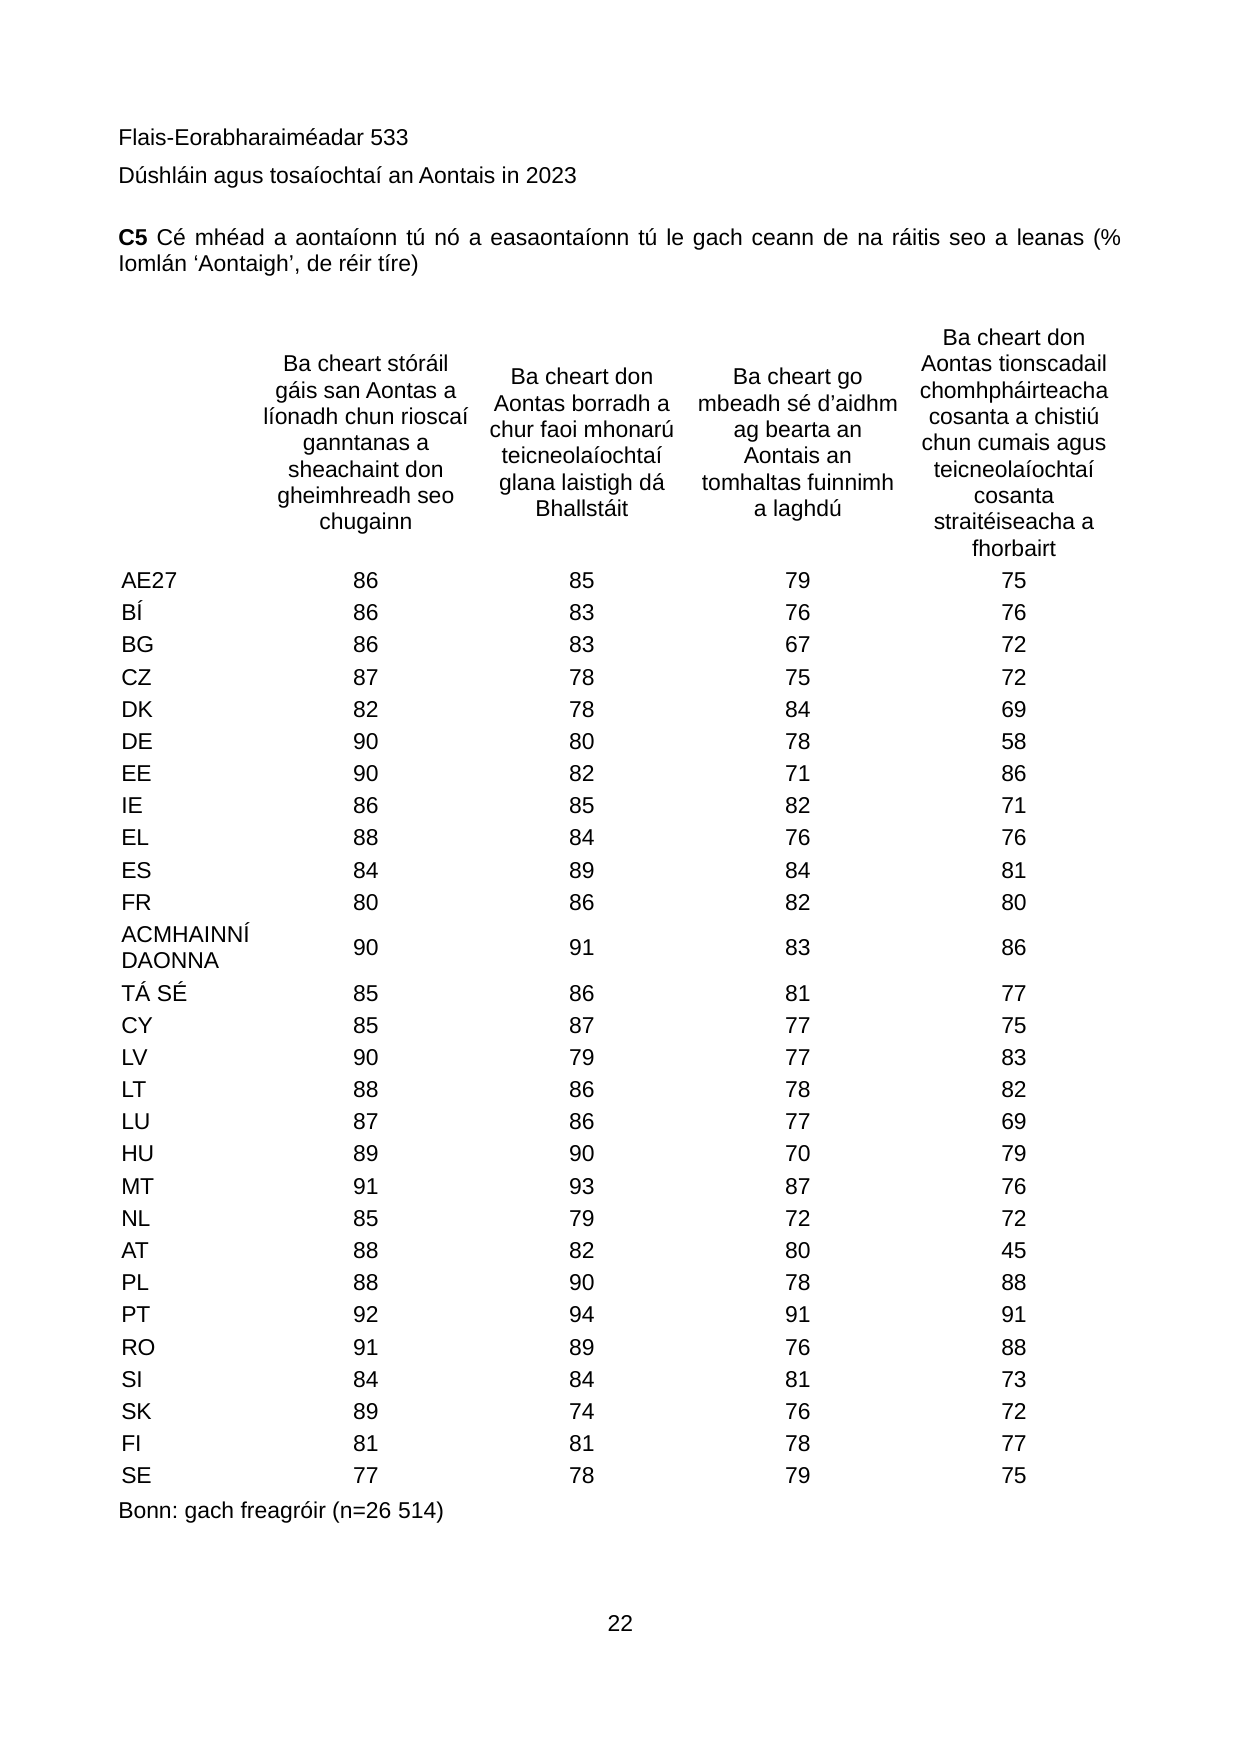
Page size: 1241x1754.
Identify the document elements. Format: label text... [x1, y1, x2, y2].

table_cell BÍ [118, 596, 258, 628]
table_cell 85 [258, 1009, 474, 1041]
table_cell 84 [474, 1363, 690, 1395]
table_header Ba cheart don Aontas borradh a chur faoi mhonarú teicneolaíochtaí glana laistigh dá Bhallstáit [474, 321, 690, 564]
table_cell 82 [474, 757, 690, 789]
table_cell 86 [258, 596, 474, 628]
table_cell EE [118, 757, 258, 789]
table_cell 90 [474, 1138, 690, 1170]
table_cell 92 [258, 1299, 474, 1331]
table_cell 77 [690, 1105, 906, 1137]
table_cell AE27 [118, 564, 258, 596]
table_cell 88 [906, 1266, 1122, 1298]
table_cell 78 [690, 1266, 906, 1298]
table_cell 75 [690, 661, 906, 693]
table_cell 75 [906, 1459, 1122, 1492]
table_cell 91 [690, 1299, 906, 1331]
table_cell 78 [690, 725, 906, 757]
table_cell 77 [906, 1427, 1122, 1459]
table_cell NL [118, 1202, 258, 1234]
table_cell CZ [118, 661, 258, 693]
table_cell 69 [906, 693, 1122, 725]
table_cell 87 [474, 1009, 690, 1041]
table_cell 86 [474, 1073, 690, 1105]
table_cell 71 [690, 757, 906, 789]
table_cell 86 [474, 977, 690, 1009]
table_cell 83 [474, 596, 690, 628]
text C5 Cé mhéad a aontaíonn tú nó a easaontaíonn tú le gach ceann de na ráitis seo a leanas (% Iomlán ‘Aontaigh’, de réir tíre) [118, 224, 1122, 277]
table_cell 77 [906, 977, 1122, 1009]
table_cell 87 [258, 1105, 474, 1137]
table_cell CY [118, 1009, 258, 1041]
table_cell SE [118, 1459, 258, 1492]
table_cell 76 [906, 596, 1122, 628]
table_cell 81 [690, 977, 906, 1009]
table_cell 77 [690, 1041, 906, 1073]
table_cell 72 [906, 1395, 1122, 1427]
table_cell 88 [258, 1073, 474, 1105]
table_cell 69 [906, 1105, 1122, 1137]
table_cell 86 [474, 1105, 690, 1137]
table_cell 86 [258, 564, 474, 596]
table_cell 76 [690, 596, 906, 628]
table_cell 75 [906, 1009, 1122, 1041]
table_cell EL [118, 821, 258, 854]
table_cell 78 [690, 1073, 906, 1105]
table_cell 79 [690, 564, 906, 596]
table_cell 84 [474, 821, 690, 854]
table_cell 87 [690, 1170, 906, 1202]
table_cell 85 [258, 1202, 474, 1234]
table_cell BG [118, 628, 258, 661]
table_cell 80 [690, 1234, 906, 1266]
table_cell 78 [474, 661, 690, 693]
table_cell 78 [474, 1459, 690, 1492]
table_cell 84 [690, 854, 906, 886]
table_cell 79 [474, 1202, 690, 1234]
table_cell 87 [258, 661, 474, 693]
table_cell 72 [906, 661, 1122, 693]
table_cell 86 [474, 886, 690, 918]
table_cell LV [118, 1041, 258, 1073]
table_cell 90 [474, 1266, 690, 1298]
table_cell 83 [474, 628, 690, 661]
table_cell 94 [474, 1299, 690, 1331]
table_header Ba cheart go mbeadh sé d’aidhm ag bearta an Aontais an tomhaltas fuinnimh a laghdú [690, 321, 906, 564]
table_cell LT [118, 1073, 258, 1105]
table_header [118, 321, 258, 564]
table_cell 91 [258, 1331, 474, 1363]
table_cell PL [118, 1266, 258, 1298]
table_cell 79 [690, 1459, 906, 1492]
table_cell 70 [690, 1138, 906, 1170]
table_cell 82 [474, 1234, 690, 1266]
table_cell HU [118, 1138, 258, 1170]
table_cell 80 [906, 886, 1122, 918]
table_cell ACMHAINNÍ DAONNA [118, 918, 258, 977]
table_cell 88 [258, 821, 474, 854]
table_cell FR [118, 886, 258, 918]
table_cell 45 [906, 1234, 1122, 1266]
table_cell 74 [474, 1395, 690, 1427]
table_cell 81 [258, 1427, 474, 1459]
table_cell 89 [258, 1395, 474, 1427]
table_cell 88 [258, 1234, 474, 1266]
table_cell 82 [906, 1073, 1122, 1105]
table_cell 83 [690, 918, 906, 977]
table_cell AT [118, 1234, 258, 1266]
table_cell 89 [474, 1331, 690, 1363]
table_cell 80 [474, 725, 690, 757]
table_cell 93 [474, 1170, 690, 1202]
table_cell 72 [690, 1202, 906, 1234]
table_cell 72 [906, 628, 1122, 661]
table_cell 79 [474, 1041, 690, 1073]
table_cell 86 [906, 757, 1122, 789]
table_cell 90 [258, 757, 474, 789]
table_cell 91 [474, 918, 690, 977]
table_cell 67 [690, 628, 906, 661]
table_cell 86 [906, 918, 1122, 977]
table_cell 89 [474, 854, 690, 886]
table_cell SI [118, 1363, 258, 1395]
table_cell LU [118, 1105, 258, 1137]
table_cell 76 [690, 1331, 906, 1363]
table_cell 76 [906, 821, 1122, 854]
table_cell 72 [906, 1202, 1122, 1234]
table_cell MT [118, 1170, 258, 1202]
table_cell 75 [906, 564, 1122, 596]
table_cell SK [118, 1395, 258, 1427]
table_cell ES [118, 854, 258, 886]
table_cell 91 [258, 1170, 474, 1202]
table_cell 78 [474, 693, 690, 725]
table_cell FI [118, 1427, 258, 1459]
table_cell 90 [258, 725, 474, 757]
table_header Ba cheart stóráil gáis san Aontas a líonadh chun rioscaí ganntanas a sheachaint don gheimhreadh seo chugainn [258, 321, 474, 564]
table_cell 76 [690, 821, 906, 854]
table_cell 83 [906, 1041, 1122, 1073]
table_cell 85 [258, 977, 474, 1009]
table_cell 82 [690, 886, 906, 918]
table_cell 82 [690, 789, 906, 821]
table_cell DE [118, 725, 258, 757]
table_cell 58 [906, 725, 1122, 757]
table_cell 73 [906, 1363, 1122, 1395]
table_cell 90 [258, 918, 474, 977]
table_cell TÁ SÉ [118, 977, 258, 1009]
table_cell 80 [258, 886, 474, 918]
table_cell 81 [474, 1427, 690, 1459]
table_cell RO [118, 1331, 258, 1363]
table_cell PT [118, 1299, 258, 1331]
table_cell 85 [474, 789, 690, 821]
table_cell 84 [690, 693, 906, 725]
table_cell 86 [258, 628, 474, 661]
table_cell 79 [906, 1138, 1122, 1170]
table_cell 84 [258, 854, 474, 886]
table_cell 82 [258, 693, 474, 725]
table_cell 89 [258, 1138, 474, 1170]
table_cell 71 [906, 789, 1122, 821]
table_cell IE [118, 789, 258, 821]
table_cell 90 [258, 1041, 474, 1073]
table_cell 81 [906, 854, 1122, 886]
table_cell 81 [690, 1363, 906, 1395]
table_cell 84 [258, 1363, 474, 1395]
table_cell 76 [906, 1170, 1122, 1202]
table_cell 76 [690, 1395, 906, 1427]
table_cell DK [118, 693, 258, 725]
table_cell 77 [690, 1009, 906, 1041]
table_cell 86 [258, 789, 474, 821]
table_cell 91 [906, 1299, 1122, 1331]
text Bonn: gach freagróir (n=26 514) [118, 1497, 1122, 1524]
table_cell 88 [258, 1266, 474, 1298]
table_cell 77 [258, 1459, 474, 1492]
table_header Ba cheart don Aontas tionscadail chomhpháirteacha cosanta a chistiú chun cumais agus teicneolaíochtaí cosanta straitéiseacha a fhorbairt [906, 321, 1122, 564]
table_cell 88 [906, 1331, 1122, 1363]
table_cell 85 [474, 564, 690, 596]
table_cell 78 [690, 1427, 906, 1459]
